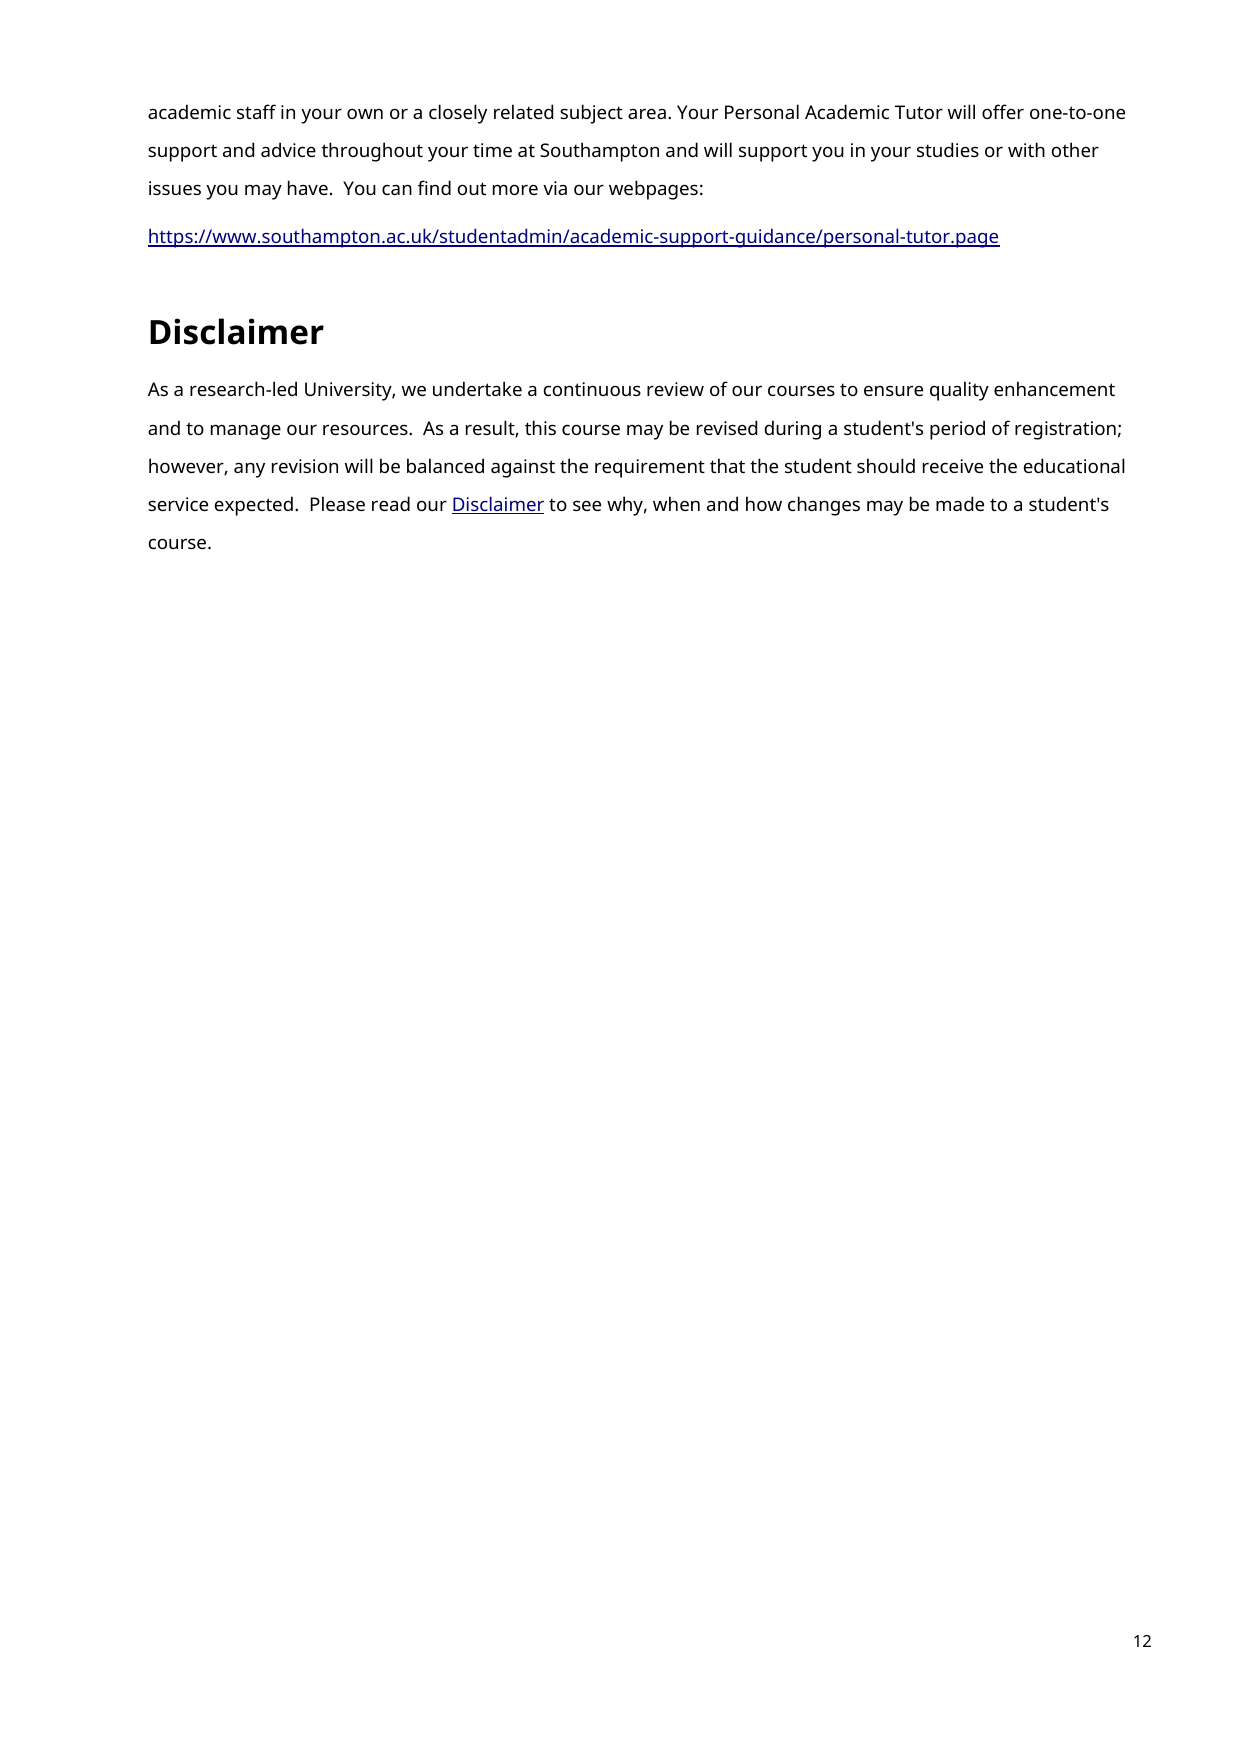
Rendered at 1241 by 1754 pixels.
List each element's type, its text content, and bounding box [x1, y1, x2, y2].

text https://www.southampton.ac.uk/studentadmin/academic-support-guidance/personal-tutor.page [148, 223, 1152, 249]
text academic staff in your own or a closely related subject area. Your Personal Academic Tutor will offer one-to-one support and advice throughout your time at Southampton and will support you in your studies or with other issues you may have. You can find out more via our webpages: [148, 99, 1152, 201]
text As a research-led University, we undertake a continuous review of our courses to ensure quality enhancement and to manage our resources. As a result, this course may be revised during a student's period of registration; however, any revision will be balanced against the requirement that the student should receive the educational service expected. Please read our Disclaimer to see why, when and how changes may be made to a student's course. [148, 377, 1152, 555]
subtitle Disclaimer [148, 308, 1152, 354]
